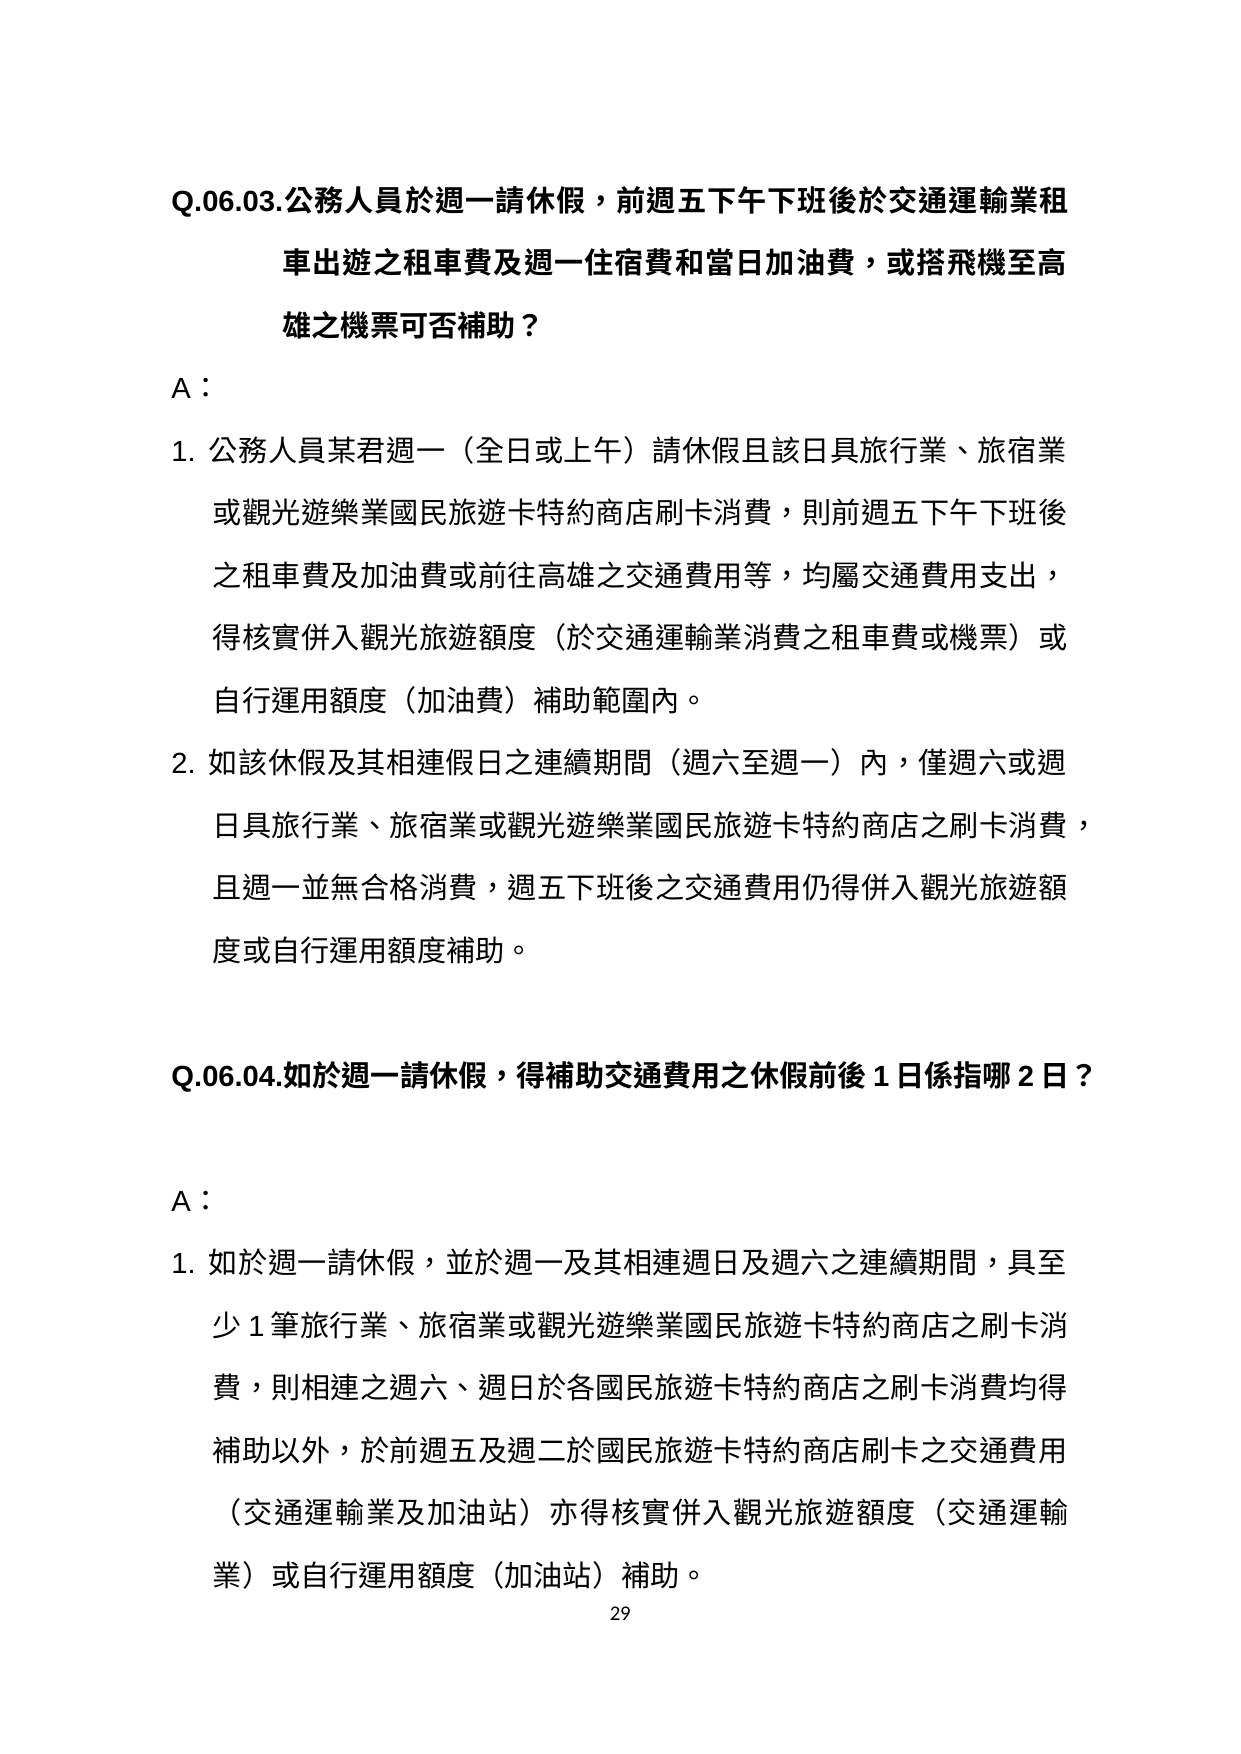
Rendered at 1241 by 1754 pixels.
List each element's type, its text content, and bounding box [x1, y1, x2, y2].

text Q.06.03.公務人員於週一請休假，前週五下午下班後於交通運輸業租車出遊之租車費及週一住宿費和當日加油費，或搭飛機至高雄之機票可否補助？ [171, 157, 1069, 344]
text A： [171, 344, 1069, 407]
list 如該休假及其相連假日之連續期間（週六至週一）內，僅週六或週日具旅行業、旅宿業或觀光遊樂業國民旅遊卡特約商店之刷卡消費，且週一並無合格消費，週五下班後之交通費用仍得併入觀光旅遊額度或自行運用額度補助。 [171, 719, 1069, 969]
list 公務人員某君週一（全日或上午）請休假且該日具旅行業、旅宿業或觀光遊樂業國民旅遊卡特約商店刷卡消費，則前週五下午下班後之租車費及加油費或前往高雄之交通費用等，均屬交通費用支出，得核實併入觀光旅遊額度（於交通運輸業消費之租車費或機票）或自行運用額度（加油費）補助範圍內。 [171, 407, 1069, 719]
text Q.06.04.如於週一請休假，得補助交通費用之休假前後1日係指哪2日？ [171, 1032, 1069, 1157]
text A： [171, 1157, 1069, 1219]
list 如於週一請休假，並於週一及其相連週日及週六之連續期間，具至少1筆旅行業、旅宿業或觀光遊樂業國民旅遊卡特約商店之刷卡消費，則相連之週六、週日於各國民旅遊卡特約商店之刷卡消費均得補助以外，於前週五及週二於國民旅遊卡特約商店刷卡之交通費用（交通運輸業及加油站）亦得核實併入觀光旅遊額度（交通運輸業）或自行運用額度（加油站）補助。 [171, 1219, 1069, 1594]
